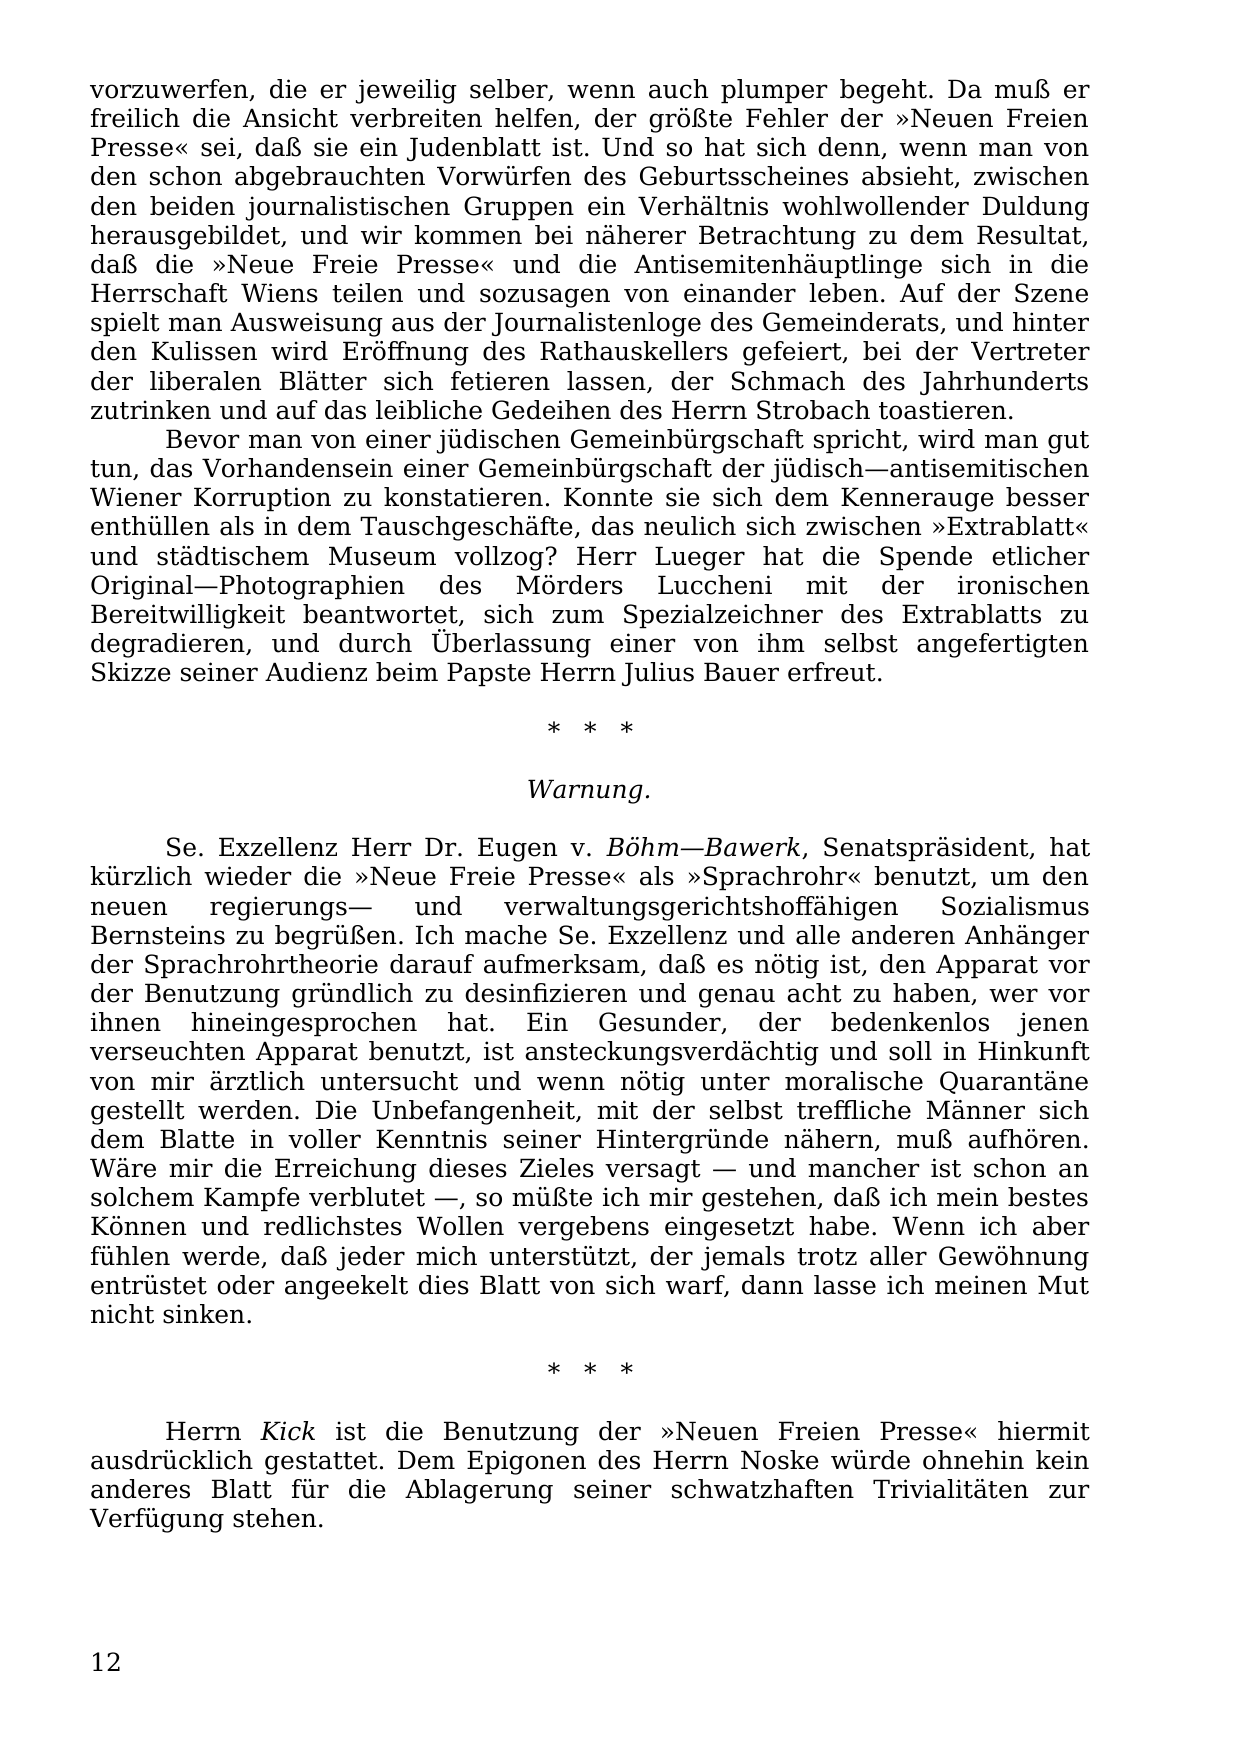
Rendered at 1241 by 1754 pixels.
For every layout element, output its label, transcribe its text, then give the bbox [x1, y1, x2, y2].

text * * * [90, 1358, 1091, 1387]
text Bevor man von einer jüdischen Gemeinbürgschaft spricht, wird man gut tun, das Vorhandensein einer Gemeinbürgschaft der jüdisch—antisemitischen Wiener Korruption zu konstatieren. Konnte sie sich dem Kennerauge besser enthüllen als in dem Tauschgeschäfte, das neulich sich zwischen »Extrablatt« und städtischem Museum vollzog? Herr Lueger hat die Spende etlicher Original—Photographien des Mörders Luccheni mit der ironischen Bereitwilligkeit beantwortet, sich zum Spezialzeichner des Extrablatts zu degradieren, und durch Überlassung einer von ihm selbst angefertigten Skizze seiner Audienz beim Papste Herrn Julius Bauer erfreut. [90, 425, 1091, 687]
text Herrn Kick ist die Benutzung der »Neuen Freien Presse« hiermit ausdrücklich gestattet. Dem Epigonen des Herrn Noske würde ohnehin kein anderes Blatt für die Ablagerung seiner schwatzhaften Trivialitäten zur Verfügung stehen. [90, 1417, 1091, 1533]
text * * * [90, 717, 1091, 746]
text Warnung. [90, 775, 1091, 804]
text vorzuwerfen, die er jeweilig selber, wenn auch plumper begeht. Da muß er freilich die Ansicht verbreiten helfen, der größte Fehler der »Neuen Freien Presse« sei, daß sie ein Judenblatt ist. Und so hat sich denn, wenn man von den schon abgebrauchten Vorwürfen des Geburtsscheines absieht, zwischen den beiden journalistischen Gruppen ein Verhältnis wohlwollender Duldung herausgebildet, und wir kommen bei näherer Betrachtung zu dem Resultat, daß die »Neue Freie Presse« und die Antisemitenhäuptlinge sich in die Herrschaft Wiens teilen und sozusagen von einander leben. Auf der Szene spielt man Ausweisung aus der Journalistenloge des Gemeinderats, und hinter den Kulissen wird Eröffnung des Rathauskellers gefeiert, bei der Vertreter der liberalen Blätter sich fetieren lassen, der Schmach des Jahrhunderts zutrinken und auf das leibliche Gedeihen des Herrn Strobach toastieren. [90, 75, 1091, 425]
text Se. Exzellenz Herr Dr. Eugen v. Böhm—Bawerk, Senatspräsident, hat kürzlich wieder die »Neue Freie Presse« als »Sprachrohr« benutzt, um den neuen regierungs— und verwaltungsgerichtshoffähigen Sozialismus Bernsteins zu begrüßen. Ich mache Se. Exzellenz und alle anderen Anhänger der Sprachrohrtheorie darauf aufmerksam, daß es nötig ist, den Apparat vor der Benutzung gründlich zu desinfizieren und genau acht zu haben, wer vor ihnen hineingesprochen hat. Ein Gesunder, der bedenkenlos jenen verseuchten Apparat benutzt, ist ansteckungsverdächtig und soll in Hinkunft von mir ärztlich untersucht und wenn nötig unter moralische Quarantäne gestellt werden. Die Unbefangenheit, mit der selbst treffliche Männer sich dem Blatte in voller Kenntnis seiner Hintergründe nähern, muß aufhören. Wäre mir die Erreichung dieses Zieles versagt — und mancher ist schon an solchem Kampfe verblutet —, so müßte ich mir gestehen, daß ich mein bestes Können und redlichstes Wollen vergebens eingesetzt habe. Wenn ich aber fühlen werde, daß jeder mich unterstützt, der jemals trotz aller Gewöhnung entrüstet oder angeekelt dies Blatt von sich warf, dann lasse ich meinen Mut nicht sinken. [90, 833, 1091, 1329]
